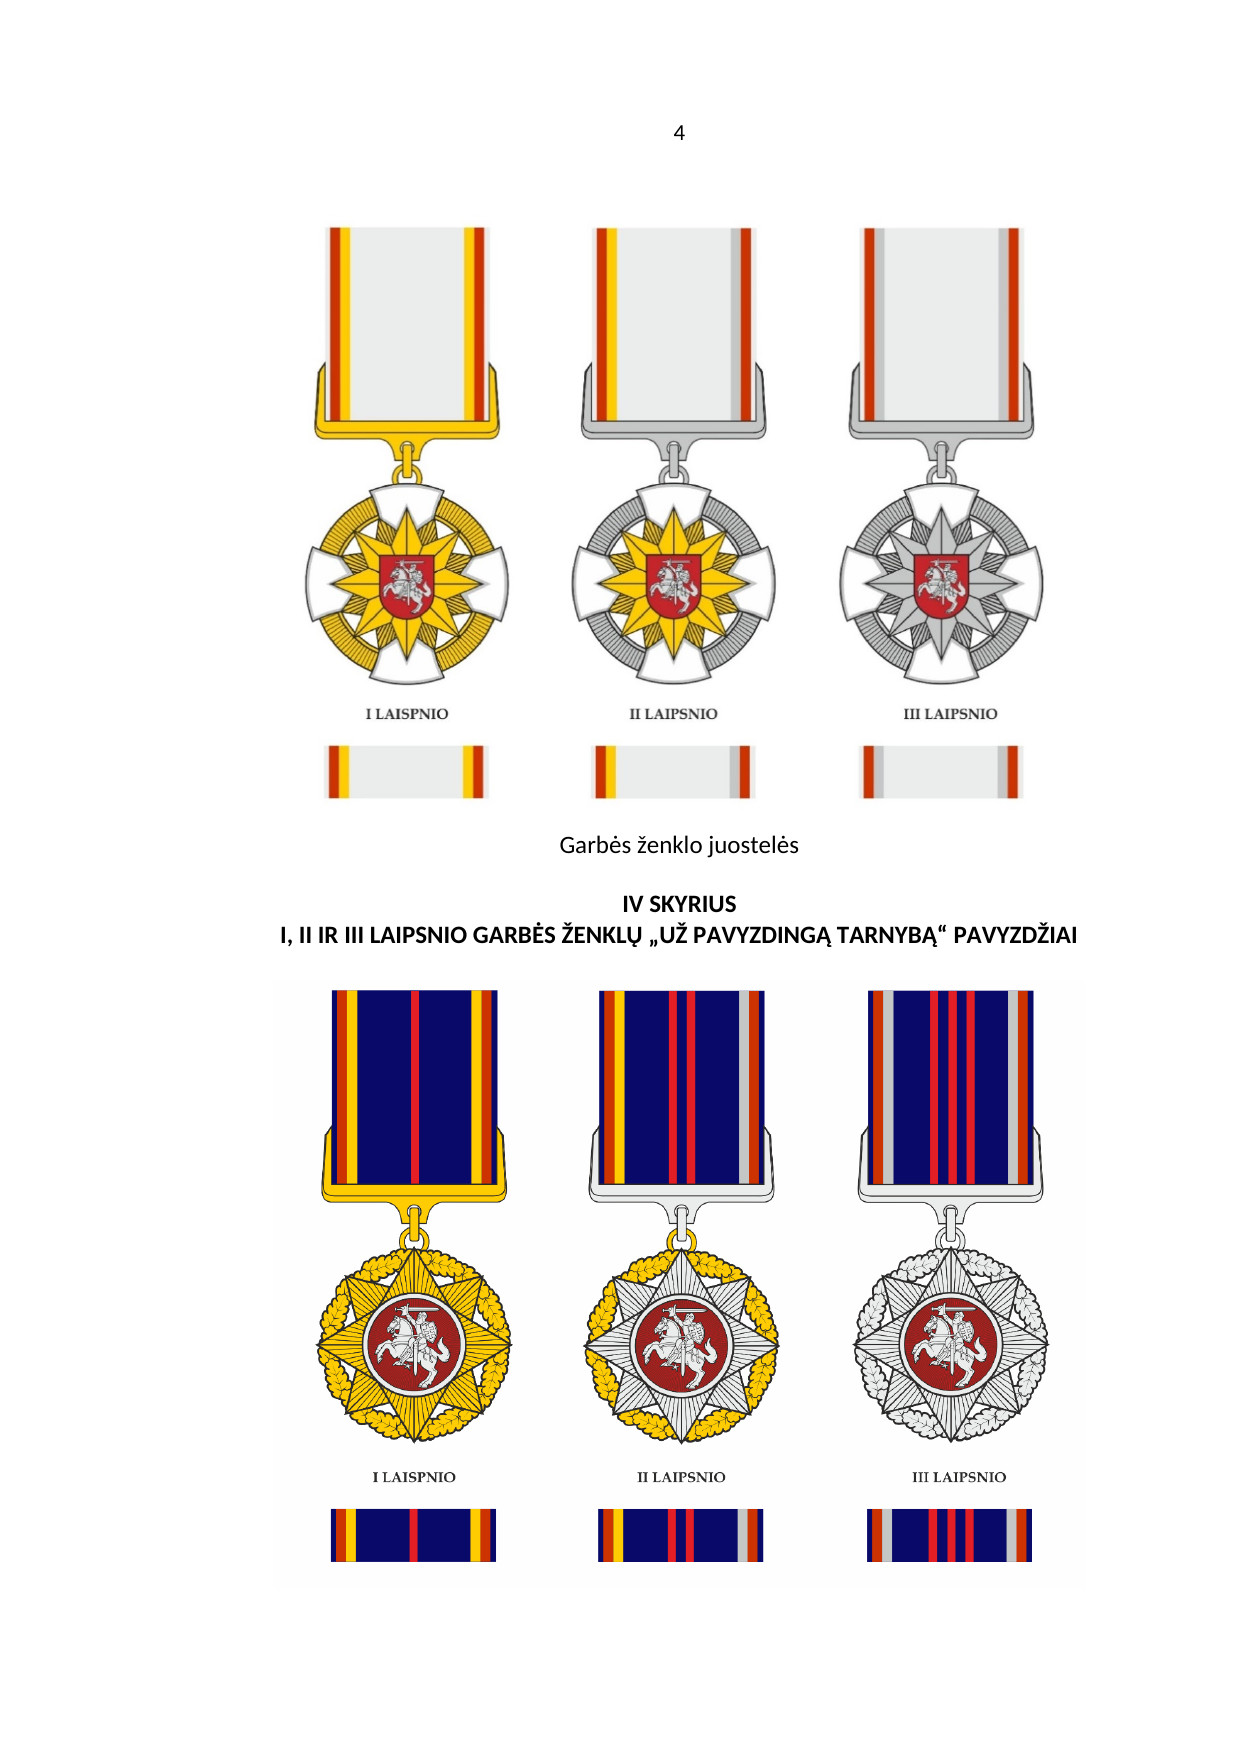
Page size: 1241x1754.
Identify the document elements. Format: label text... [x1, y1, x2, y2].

text I, II IR III LAIPSNIO GARBĖS ŽENKLŲ „UŽ PAVYZDINGĄ TARNYBĄ“ PAVYZDŽIAI [177, 919, 1181, 950]
text IV SKYRIUS [177, 889, 1181, 919]
text Garbės ženklo juostelės [177, 829, 1181, 860]
